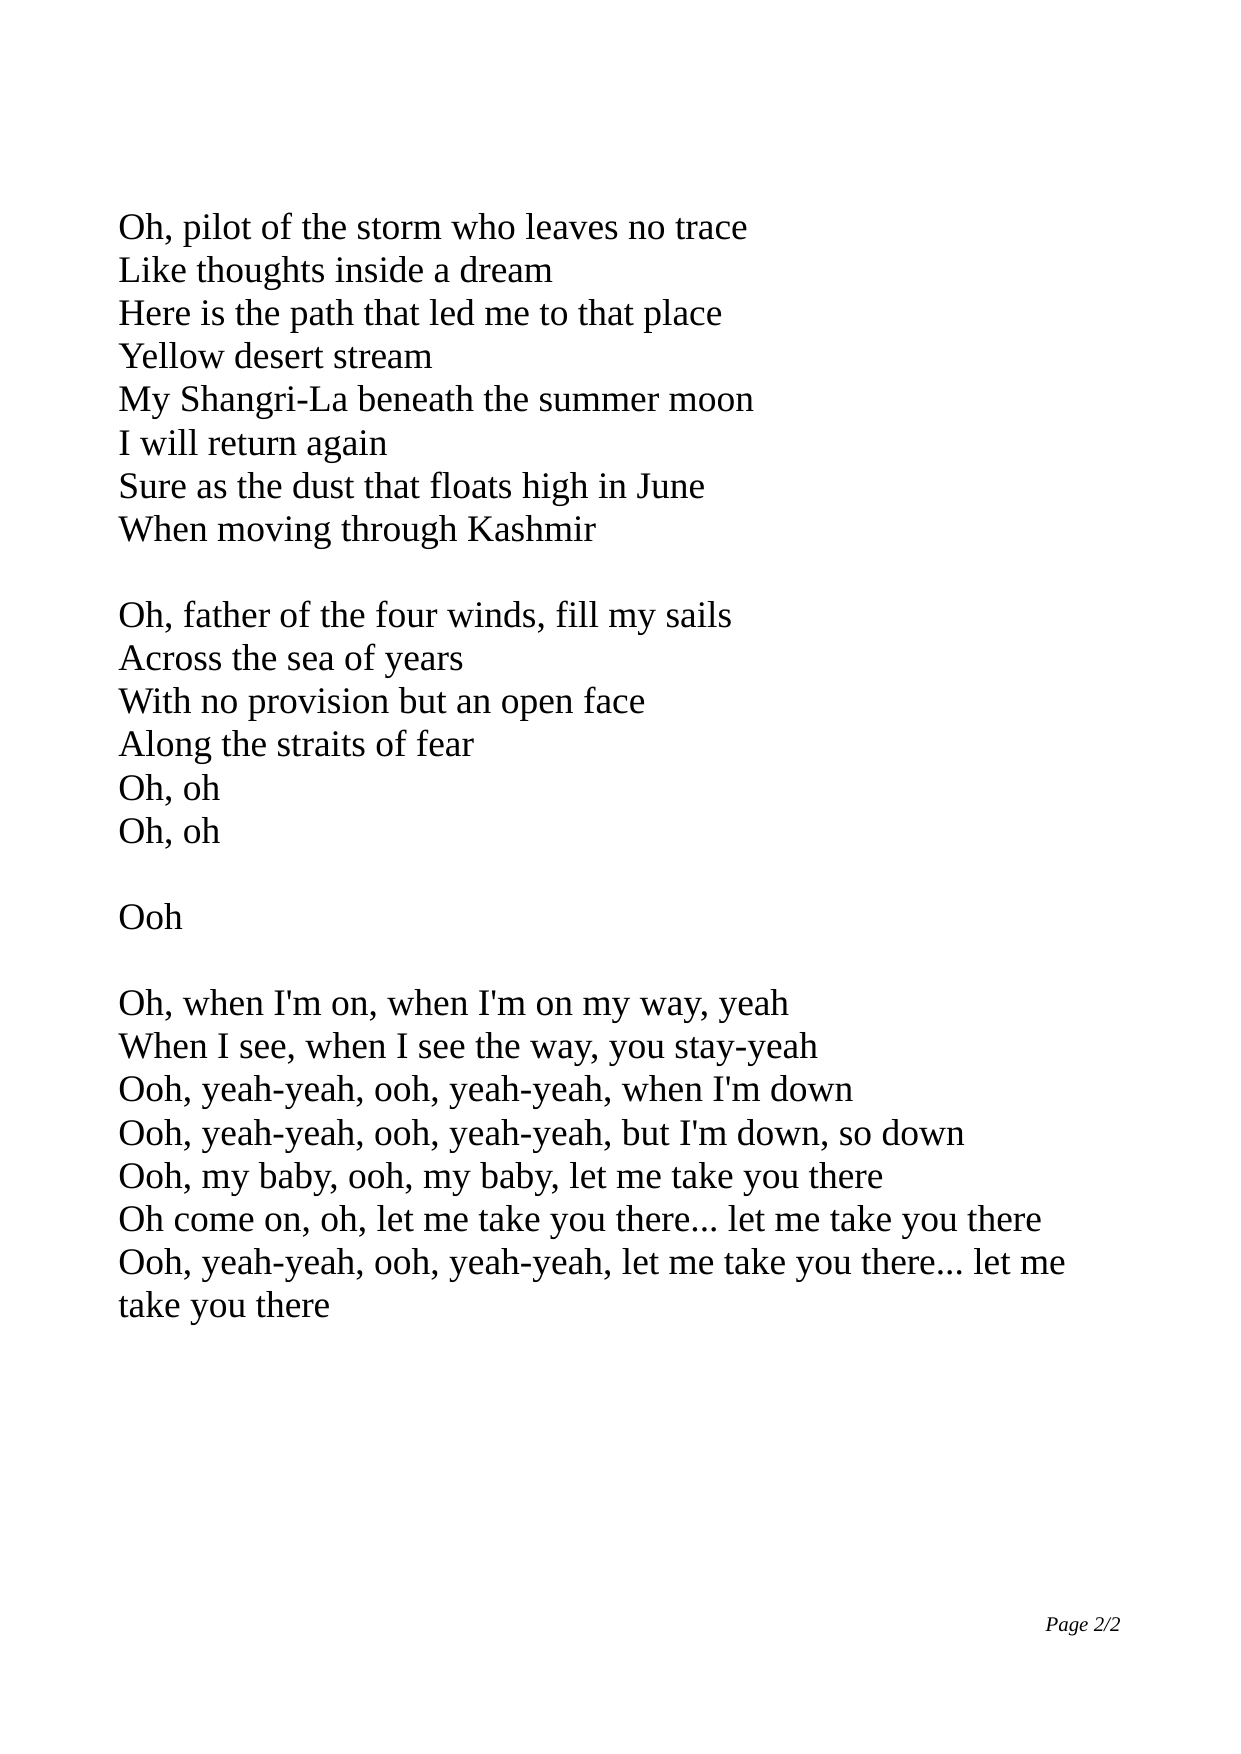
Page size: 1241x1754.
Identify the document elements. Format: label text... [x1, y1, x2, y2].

text Oh, pilot of the storm who leaves no trace Like thoughts inside a dream Here is the path that led me to that place Yellow desert stream My Shangri-La beneath the summer moon I will return again Sure as the dust that floats high in June When moving through Kashmir Oh, father of the four winds, fill my sails Across the sea of years With no provision but an open face Along the straits of fear Oh, oh Oh, oh Ooh Oh, when I'm on, when I'm on my way, yeah When I see, when I see the way, you stay-yeah Ooh, yeah-yeah, ooh, yeah-yeah, when I'm down Ooh, yeah-yeah, ooh, yeah-yeah, but I'm down, so down Ooh, my baby, ooh, my baby, let me take you there Oh come on, oh, let me take you there... let me take you there Ooh, yeah-yeah, ooh, yeah-yeah, let me take you there... let me take you there [118, 161, 1122, 1326]
